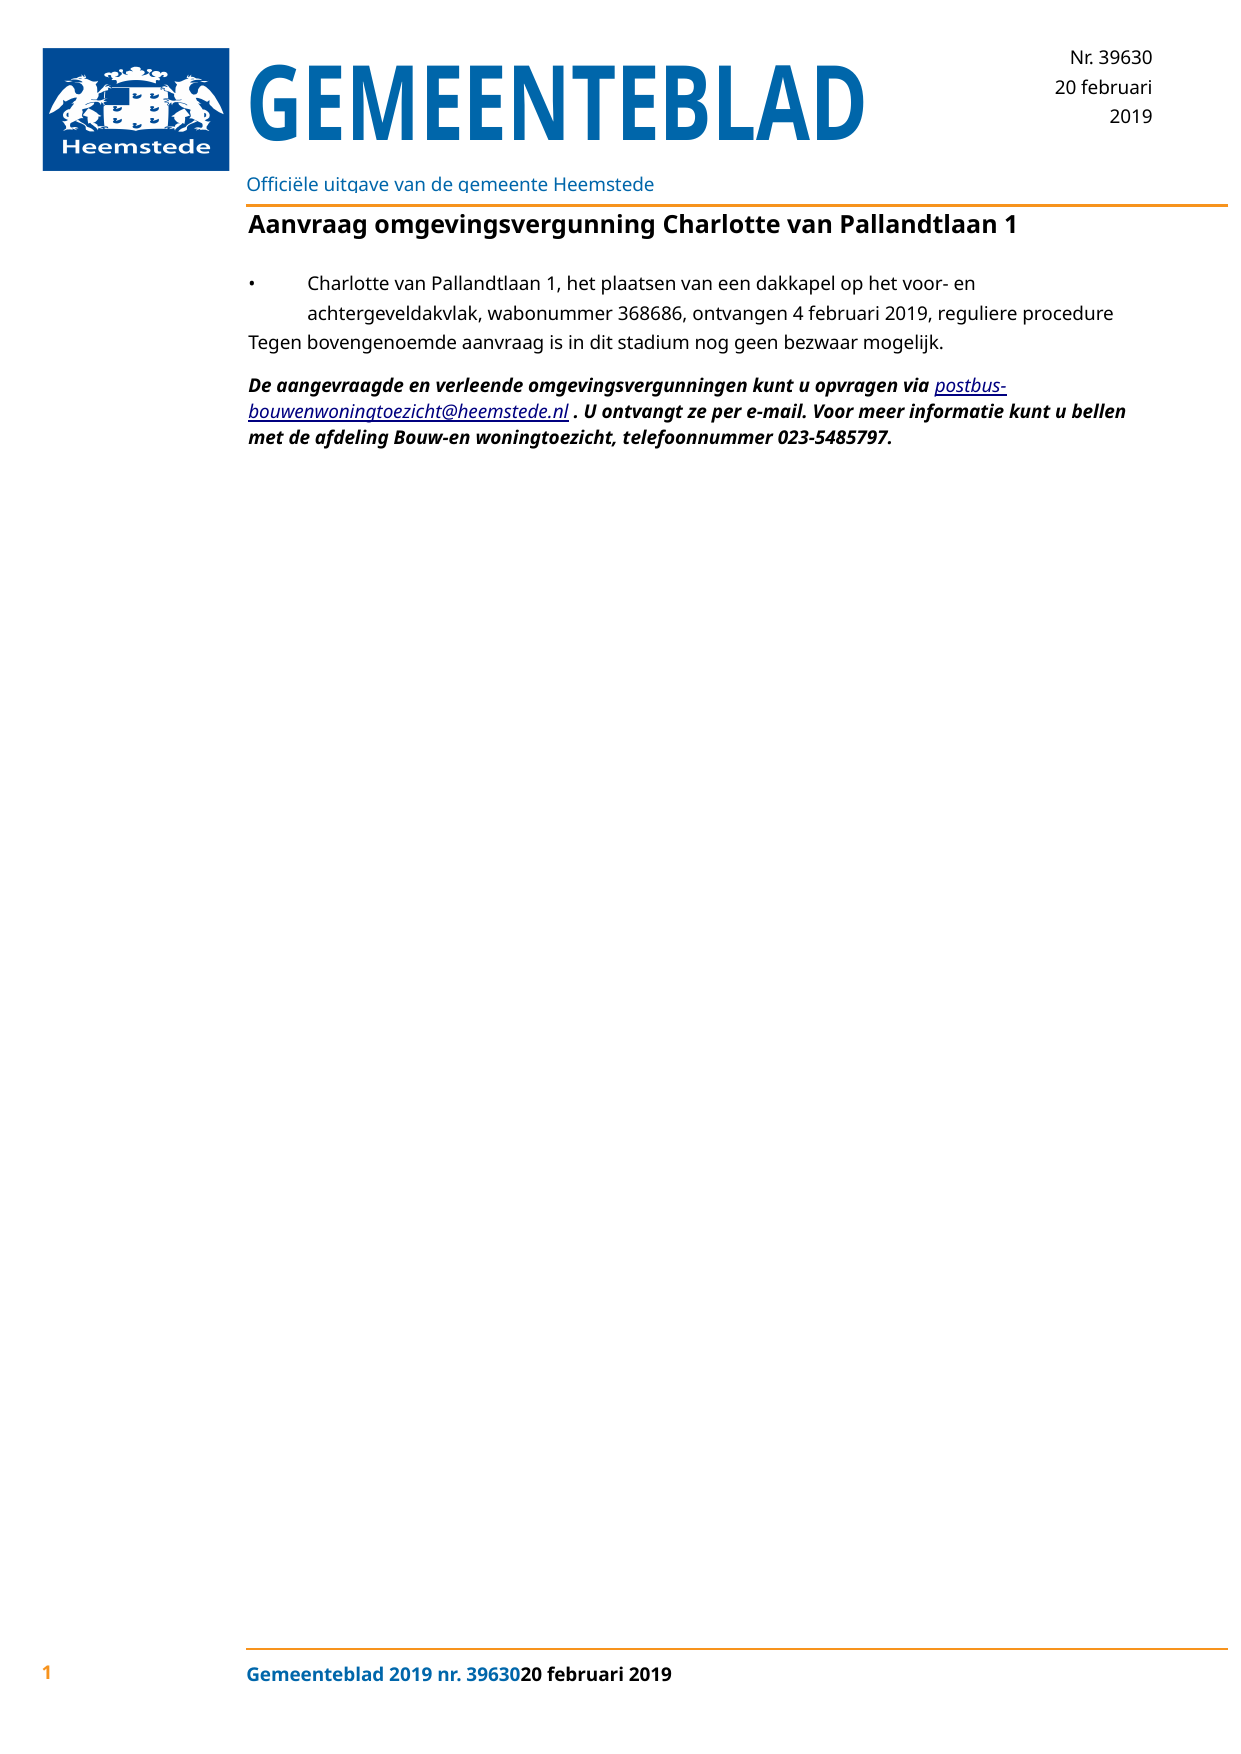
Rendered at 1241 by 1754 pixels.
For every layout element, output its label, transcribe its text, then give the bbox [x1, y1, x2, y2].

text De aangevraagde en verleende omgevingsvergunningen kunt u opvragen via postbus-bouwenwoningtoezicht@heemstede.nl . U ontvangt ze per e-mail. Voor meer informatie kunt u bellen met de afdeling Bouw-en woningtoezicht, telefoonnummer 023-5485797. [248, 373, 1152, 450]
list Charlotte van Pallandtlaan 1, het plaatsen van een dakkapel op het voor- en achtergeveldakvlak, wabonummer 368686, ontvangen 4 februari 2019, reguliere procedure [248, 270, 1152, 326]
text Aanvraag omgevingsvergunning Charlotte van Pallandtlaan 1 [248, 207, 1152, 241]
picture [41, 47, 231, 172]
text Tegen bovengenoemde aanvraag is in dit stadium nog geen bezwaar mogelijk. [248, 329, 1152, 355]
